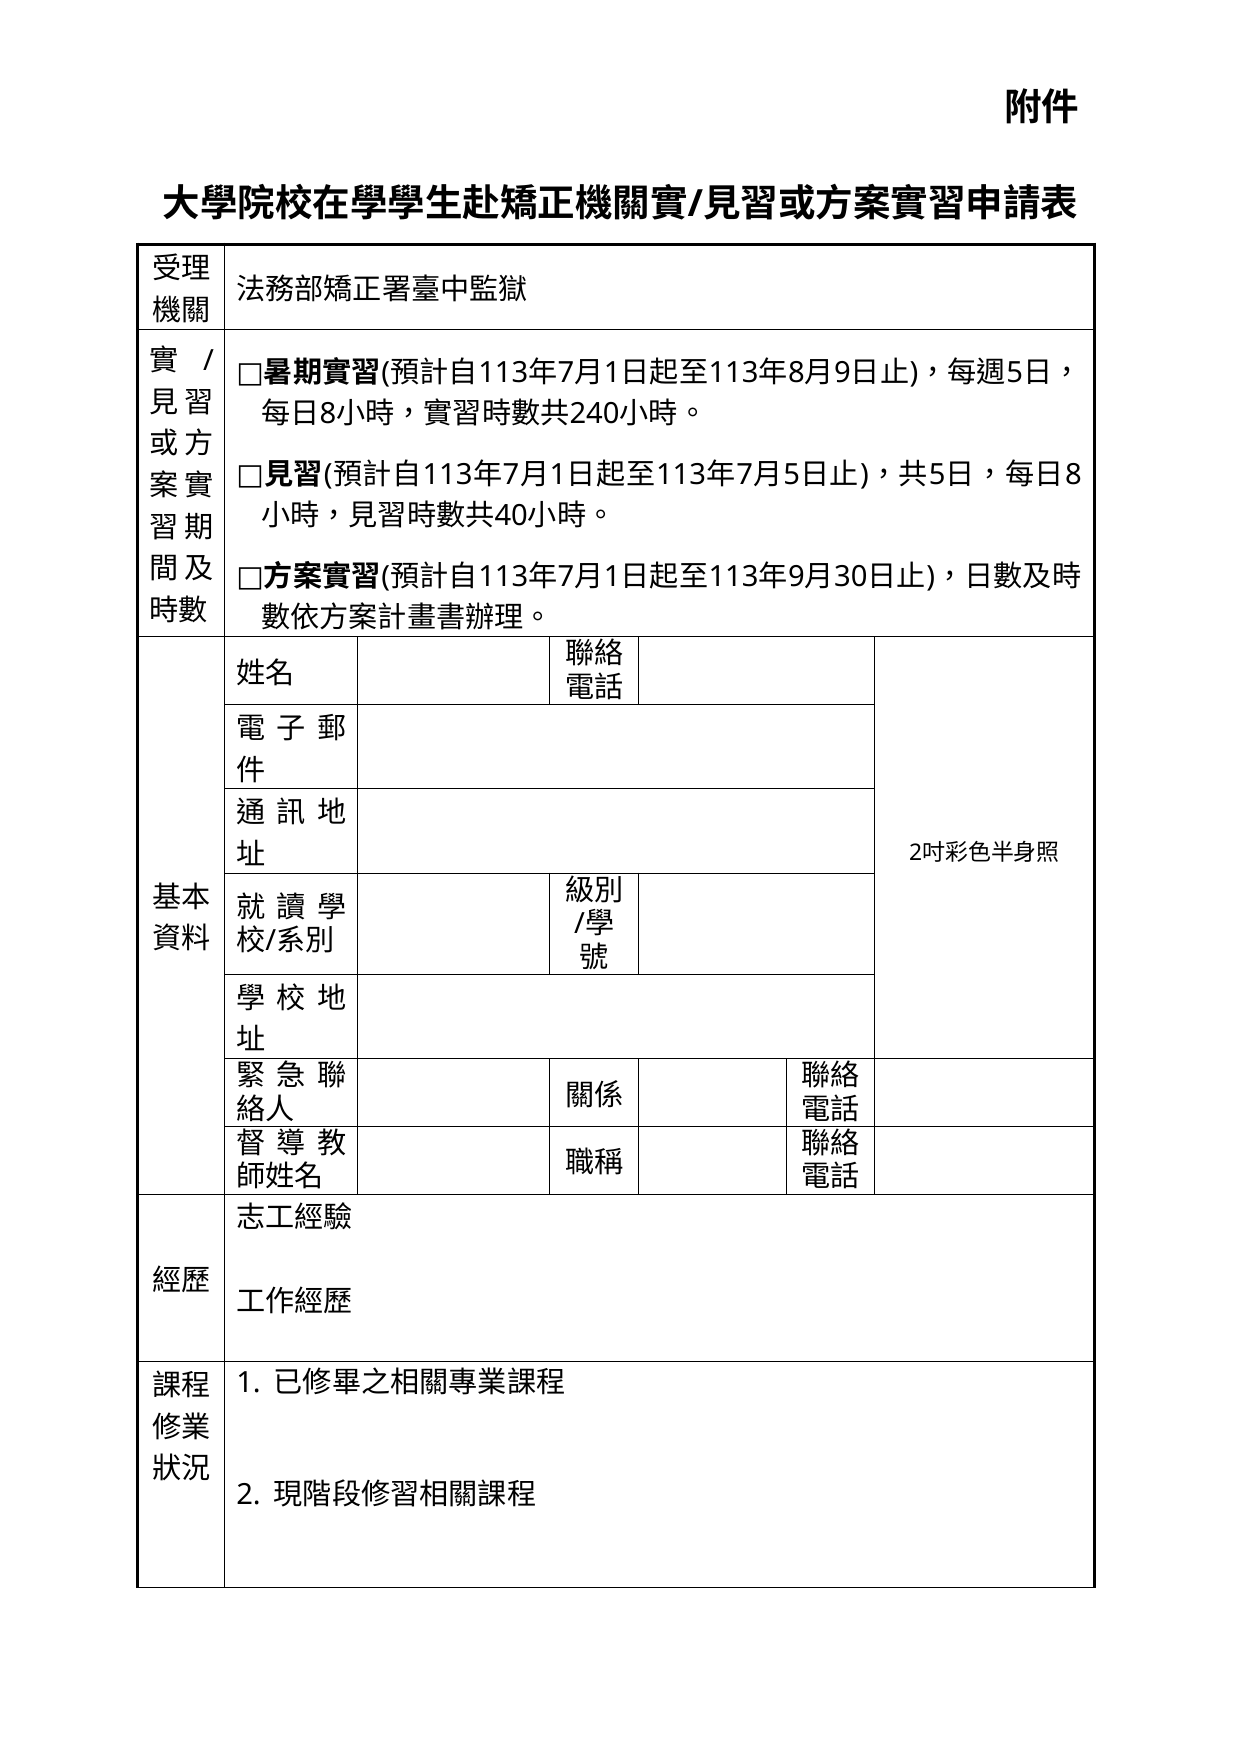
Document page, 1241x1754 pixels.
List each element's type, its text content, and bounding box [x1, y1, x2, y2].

table_cell 實/見習或方案實習期間及時數 [139, 330, 224, 636]
table_cell □暑期實習(預計自113年7月1日起至113年8月9日止)，每週5日，每日8小時，實習時數共240小時。 □見習(預計自113年7月1日起至113年7月5日止)，共5日，每日8小時，見習時數共40小時。 □方案實習(預計自113年7月1日起至113年9月30日止)，日數及時數依方案計畫書辦理。 [225, 330, 1093, 636]
table_cell 聯絡 電話 [787, 1127, 874, 1193]
table_cell 聯絡 電話 [787, 1059, 874, 1126]
table_cell [358, 705, 874, 788]
table_header 受理機關 [139, 246, 224, 329]
table_cell [358, 637, 549, 704]
table_cell 級別 /學號 [550, 874, 638, 974]
table_cell 電子郵件 [225, 705, 357, 788]
table_cell [875, 1059, 1093, 1126]
table_cell [358, 874, 549, 974]
table_cell [639, 1059, 786, 1126]
table_cell 已修畢之相關專業課程 現階段修習相關課程 未來計畫修習相關課程 [225, 1362, 1093, 1587]
table_cell 課程修業狀況 [139, 1362, 224, 1587]
table_cell [358, 1127, 549, 1193]
table_cell [358, 975, 874, 1058]
table_header 法務部矯正署臺中監獄 [225, 246, 1093, 329]
table_cell [358, 1059, 549, 1126]
table_cell [875, 1127, 1093, 1193]
table_cell 就讀學校/系別 [225, 874, 357, 974]
table_cell 姓名 [225, 637, 357, 704]
table_cell 經歷 [139, 1195, 224, 1361]
table_cell [639, 874, 874, 974]
table_cell [639, 637, 874, 704]
table_cell [639, 1127, 786, 1193]
table_cell 學校地址 [225, 975, 357, 1058]
table_cell 關係 [550, 1059, 638, 1126]
table_cell 通訊地址 [225, 789, 357, 873]
table_cell 聯絡電話 [550, 637, 638, 704]
table_cell 督導教師姓名 [225, 1127, 357, 1193]
table_cell 基本資料 [139, 637, 224, 1193]
table_cell 職稱 [550, 1127, 638, 1193]
text 大學院校在學學生赴矯正機關實/見習或方案實習申請表 [148, 185, 1093, 224]
table_cell 2吋彩色半身照 [875, 637, 1093, 1058]
table_cell 緊急聯絡人 [225, 1059, 357, 1126]
table_cell 志工經驗 工作經歷 [225, 1195, 1093, 1361]
table_cell [358, 789, 874, 873]
